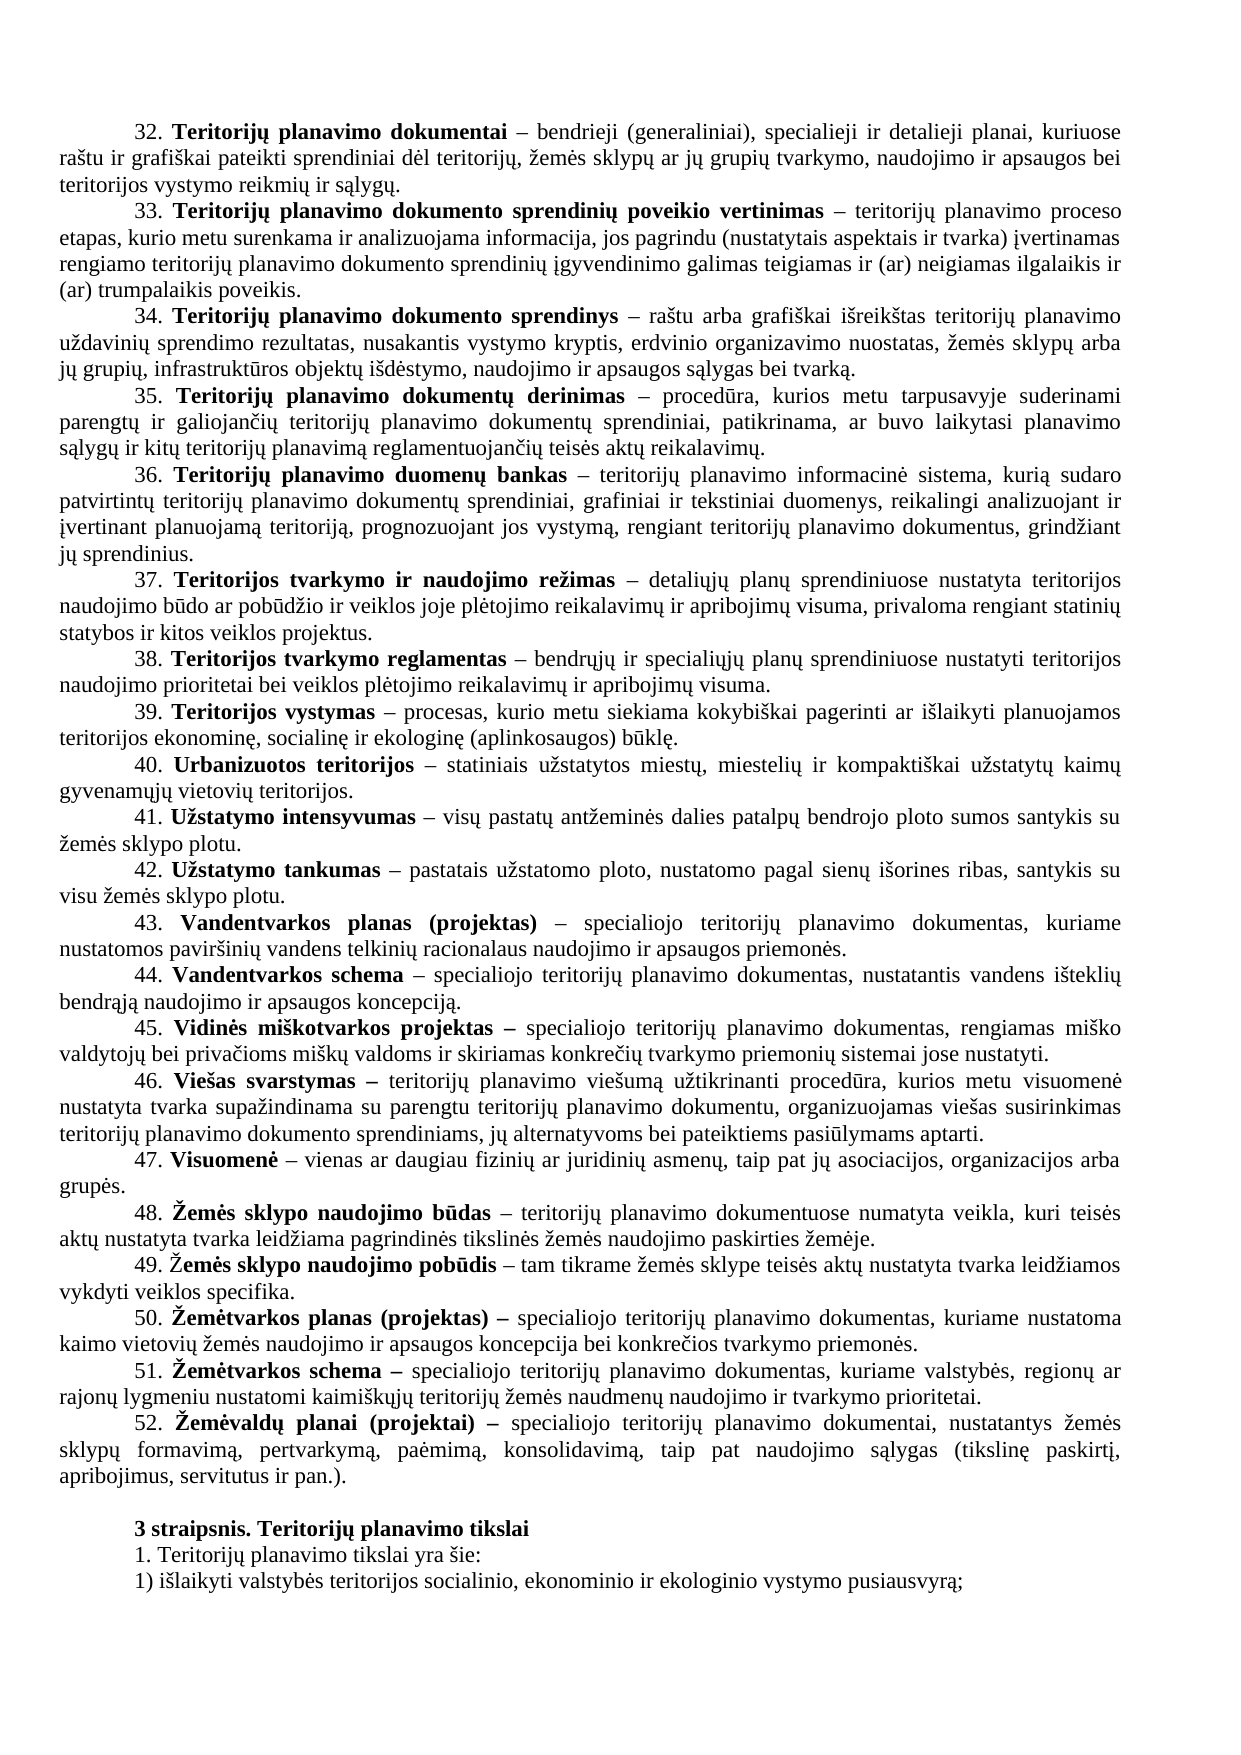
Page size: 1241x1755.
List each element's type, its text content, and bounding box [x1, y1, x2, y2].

text 34. Teritorijų planavimo dokumento sprendinys – raštu arba grafiškai išreikštas teritorijų planavimo uždavinių sprendimo rezultatas, nusakantis vystymo kryptis, erdvinio organizavimo nuostatas, žemės sklypų arba jų grupių, infrastruktūros objektų išdėstymo, naudojimo ir apsaugos sąlygas bei tvarką. [59, 303, 1122, 382]
text 32. Teritorijų planavimo dokumentai – bendrieji (generaliniai), specialieji ir detalieji planai, kuriuose raštu ir grafiškai pateikti sprendiniai dėl teritorijų, žemės sklypų ar jų grupių tvarkymo, naudojimo ir apsaugos bei teritorijos vystymo reikmių ir sąlygų. [59, 118, 1122, 197]
text 35. Teritorijų planavimo dokumentų derinimas – procedūra, kurios metu tarpusavyje suderinami parengtų ir galiojančių teritorijų planavimo dokumentų sprendiniai, patikrinama, ar buvo laikytasi planavimo sąlygų ir kitų teritorijų planavimą reglamentuojančių teisės aktų reikalavimų. [59, 382, 1122, 461]
text 39. Teritorijos vystymas – procesas, kurio metu siekiama kokybiškai pagerinti ar išlaikyti planuojamos teritorijos ekonominę, socialinę ir ekologinę (aplinkosaugos) būklę. [59, 698, 1122, 751]
text 43. Vandentvarkos planas (projektas) – specialiojo teritorijų planavimo dokumentas, kuriame nustatomos paviršinių vandens telkinių racionalaus naudojimo ir apsaugos priemonės. [59, 909, 1122, 961]
text 33. Teritorijų planavimo dokumento sprendinių poveikio vertinimas – teritorijų planavimo proceso etapas, kurio metu surenkama ir analizuojama informacija, jos pagrindu (nustatytais aspektais ir tvarka) įvertinamas rengiamo teritorijų planavimo dokumento sprendinių įgyvendinimo galimas teigiamas ir (ar) neigiamas ilgalaikis ir (ar) trumpalaikis poveikis. [59, 197, 1122, 303]
text 48. Žemės sklypo naudojimo būdas – teritorijų planavimo dokumentuose numatyta veikla, kuri teisės aktų nustatyta tvarka leidžiama pagrindinės tikslinės žemės naudojimo paskirties žemėje. [59, 1199, 1122, 1251]
text 42. Užstatymo tankumas – pastatais užstatomo ploto, nustatomo pagal sienų išorines ribas, santykis su visu žemės sklypo plotu. [59, 856, 1122, 909]
text 50. Žemėtvarkos planas (projektas) – specialiojo teritorijų planavimo dokumentas, kuriame nustatoma kaimo vietovių žemės naudojimo ir apsaugos koncepcija bei konkrečios tvarkymo priemonės. [59, 1304, 1122, 1357]
text 44. Vandentvarkos schema – specialiojo teritorijų planavimo dokumentas, nustatantis vandens išteklių bendrąją naudojimo ir apsaugos koncepciją. [59, 961, 1122, 1014]
text 41. Užstatymo intensyvumas – visų pastatų antžeminės dalies patalpų bendrojo ploto sumos santykis su žemės sklypo plotu. [59, 803, 1122, 856]
text 51. Žemėtvarkos schema – specialiojo teritorijų planavimo dokumentas, kuriame valstybės, regionų ar rajonų lygmeniu nustatomi kaimiškųjų teritorijų žemės naudmenų naudojimo ir tvarkymo prioritetai. [59, 1357, 1122, 1409]
text 40. Urbanizuotos teritorijos – statiniais užstatytos miestų, miestelių ir kompaktiškai užstatytų kaimų gyvenamųjų vietovių teritorijos. [59, 751, 1122, 803]
text 37. Teritorijos tvarkymo ir naudojimo režimas – detaliųjų planų sprendiniuose nustatyta teritorijos naudojimo būdo ar pobūdžio ir veiklos joje plėtojimo reikalavimų ir apribojimų visuma, privaloma rengiant statinių statybos ir kitos veiklos projektus. [59, 566, 1122, 645]
text 36. Teritorijų planavimo duomenų bankas – teritorijų planavimo informacinė sistema, kurią sudaro patvirtintų teritorijų planavimo dokumentų sprendiniai, grafiniai ir tekstiniai duomenys, reikalingi analizuojant ir įvertinant planuojamą teritoriją, prognozuojant jos vystymą, rengiant teritorijų planavimo dokumentus, grindžiant jų sprendinius. [59, 461, 1122, 566]
text 52. Žemėvaldų planai (projektai) – specialiojo teritorijų planavimo dokumentai, nustatantys žemės sklypų formavimą, pertvarkymą, paėmimą, konsolidavimą, taip pat naudojimo sąlygas (tikslinę paskirtį, apribojimus, servitutus ir pan.). [59, 1409, 1122, 1488]
text 1. Teritorijų planavimo tikslai yra šie: [59, 1541, 1122, 1568]
text 3 straipsnis. Teritorijų planavimo tikslai [59, 1515, 1122, 1541]
text 1) išlaikyti valstybės teritorijos socialinio, ekonominio ir ekologinio vystymo pusiausvyrą; [59, 1568, 1122, 1594]
text 47. Visuomenė – vienas ar daugiau fizinių ar juridinių asmenų, taip pat jų asociacijos, organizacijos arba grupės. [59, 1146, 1122, 1199]
text 45. Vidinės miškotvarkos projektas – specialiojo teritorijų planavimo dokumentas, rengiamas miško valdytojų bei privačioms miškų valdoms ir skiriamas konkrečių tvarkymo priemonių sistemai jose nustatyti. [59, 1014, 1122, 1067]
text 49. Žemės sklypo naudojimo pobūdis – tam tikrame žemės sklype teisės aktų nustatyta tvarka leidžiamos vykdyti veiklos specifika. [59, 1251, 1122, 1304]
text 38. Teritorijos tvarkymo reglamentas – bendrųjų ir specialiųjų planų sprendiniuose nustatyti teritorijos naudojimo prioritetai bei veiklos plėtojimo reikalavimų ir apribojimų visuma. [59, 645, 1122, 698]
text 46. Viešas svarstymas – teritorijų planavimo viešumą užtikrinanti procedūra, kurios metu visuomenė nustatyta tvarka supažindinama su parengtu teritorijų planavimo dokumentu, organizuojamas viešas susirinkimas teritorijų planavimo dokumento sprendiniams, jų alternatyvoms bei pateiktiems pasiūlymams aptarti. [59, 1067, 1122, 1146]
